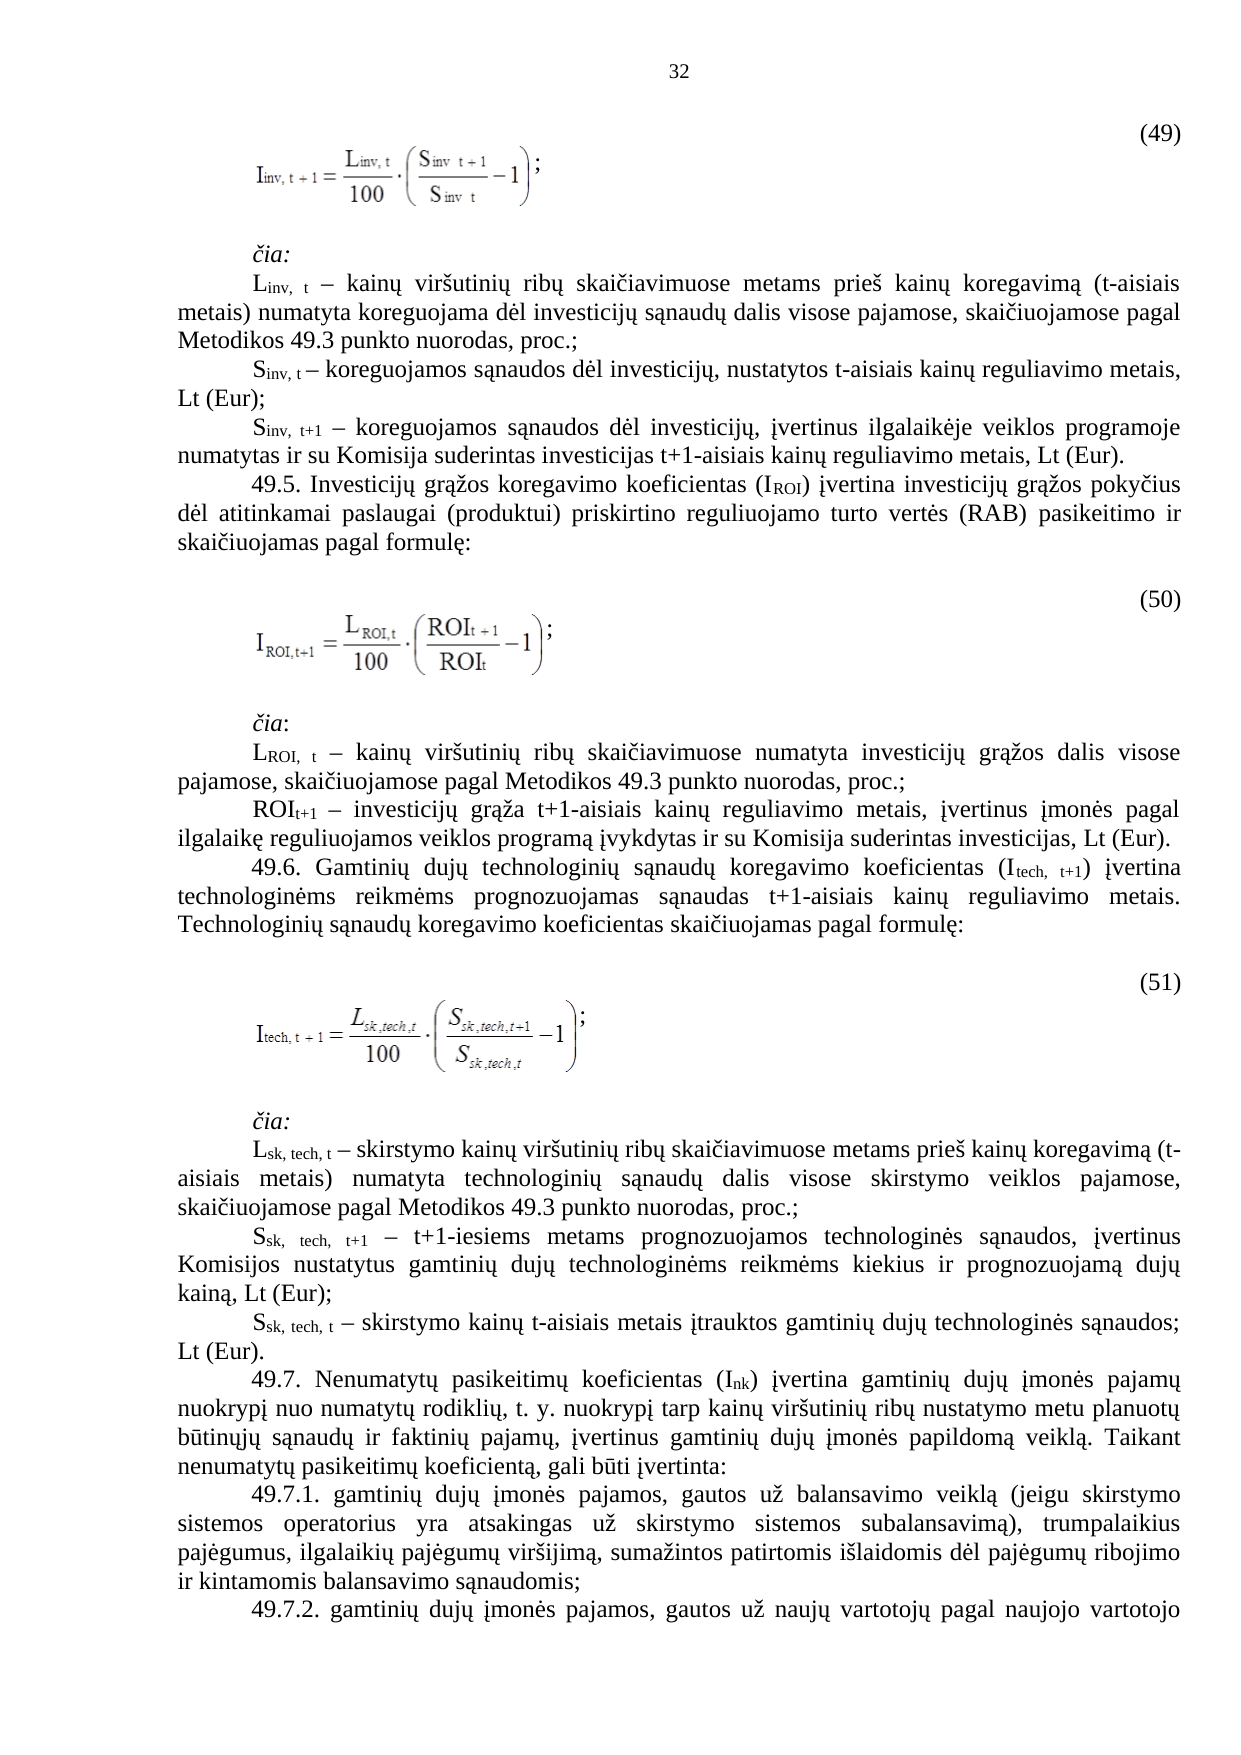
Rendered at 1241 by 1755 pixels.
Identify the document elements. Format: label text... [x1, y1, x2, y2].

text Ssk, tech, t+1 – t+1-iesiems metams prognozuojamos technologinės sąnaudos, įvertinus Komisijos nustatytus gamtinių dujų technologinėms reikmėms kiekius ir prognozuojamą dujų kainą, Lt (Eur); [177, 1221, 1181, 1307]
text Sinv, t – koreguojamos sąnaudos dėl investicijų, nustatytos t-aisiais kainų reguliavimo metais, Lt (Eur); [177, 354, 1181, 412]
text LROI, t – kainų viršutinių ribų skaičiavimuose numatyta investicijų grąžos dalis visose pajamose, skaičiuojamose pagal Metodikos 49.3 punkto nuorodas, proc.; [177, 737, 1181, 794]
text ; (51) [177, 967, 1181, 1077]
text ; (49) [177, 118, 1181, 210]
text ; (50) [177, 584, 1181, 679]
text Linv, t – kainų viršutinių ribų skaičiavimuose metams prieš kainų koregavimą (t-aisiais metais) numatyta koreguojama dėl investicijų sąnaudų dalis visose pajamose, skaičiuojamose pagal Metodikos 49.3 punkto nuorodas, proc.; [177, 268, 1181, 354]
text Ssk, tech, t – skirstymo kainų t-aisiais metais įtrauktos gamtinių dujų technologinės sąnaudos; Lt (Eur). [177, 1307, 1181, 1364]
text čia: [177, 239, 1181, 268]
text ROIt+1 – investicijų grąža t+1-aisiais kainų reguliavimo metais, įvertinus įmonės pagal ilgalaikę reguliuojamos veiklos programą įvykdytas ir su Komisija suderintas investicijas, Lt (Eur). [177, 794, 1181, 852]
text Sinv, t+1 – koreguojamos sąnaudos dėl investicijų, įvertinus ilgalaikėje veiklos programoje numatytas ir su Komisija suderintas investicijas t+1-aisiais kainų reguliavimo metais, Lt (Eur). [177, 412, 1181, 469]
text 49.7.2. gamtinių dujų įmonės pajamos, gautos už naujų vartotojų pagal naujojo vartotojo [177, 1594, 1181, 1623]
text čia: [177, 1106, 1181, 1134]
text 49.7. Nenumatytų pasikeitimų koeficientas (Ink) įvertina gamtinių dujų įmonės pajamų nuokrypį nuo numatytų rodiklių, t. y. nuokrypį tarp kainų viršutinių ribų nustatymo metu planuotų būtinųjų sąnaudų ir faktinių pajamų, įvertinus gamtinių dujų įmonės papildomą veiklą. Taikant nenumatytų pasikeitimų koeficientą, gali būti įvertinta: [177, 1364, 1181, 1479]
text čia: [177, 708, 1181, 737]
text 49.7.1. gamtinių dujų įmonės pajamos, gautos už balansavimo veiklą (jeigu skirstymo sistemos operatorius yra atsakingas už skirstymo sistemos subalansavimą), trumpalaikius pajėgumus, ilgalaikių pajėgumų viršijimą, sumažintos patirtomis išlaidomis dėl pajėgumų ribojimo ir kintamomis balansavimo sąnaudomis; [177, 1479, 1181, 1594]
text 49.5. Investicijų grąžos koregavimo koeficientas (IROI) įvertina investicijų grąžos pokyčius dėl atitinkamai paslaugai (produktui) priskirtino reguliuojamo turto vertės (RAB) pasikeitimo ir skaičiuojamas pagal formulę: [177, 469, 1181, 555]
text Lsk, tech, t – skirstymo kainų viršutinių ribų skaičiavimuose metams prieš kainų koregavimą (t-aisiais metais) numatyta technologinių sąnaudų dalis visose skirstymo veiklos pajamose, skaičiuojamose pagal Metodikos 49.3 punkto nuorodas, proc.; [177, 1134, 1181, 1221]
text 49.6. Gamtinių dujų technologinių sąnaudų koregavimo koeficientas (Itech, t+1) įvertina technologinėms reikmėms prognozuojamas sąnaudas t+1-aisiais kainų reguliavimo metais. Technologinių sąnaudų koregavimo koeficientas skaičiuojamas pagal formulę: [177, 852, 1181, 938]
